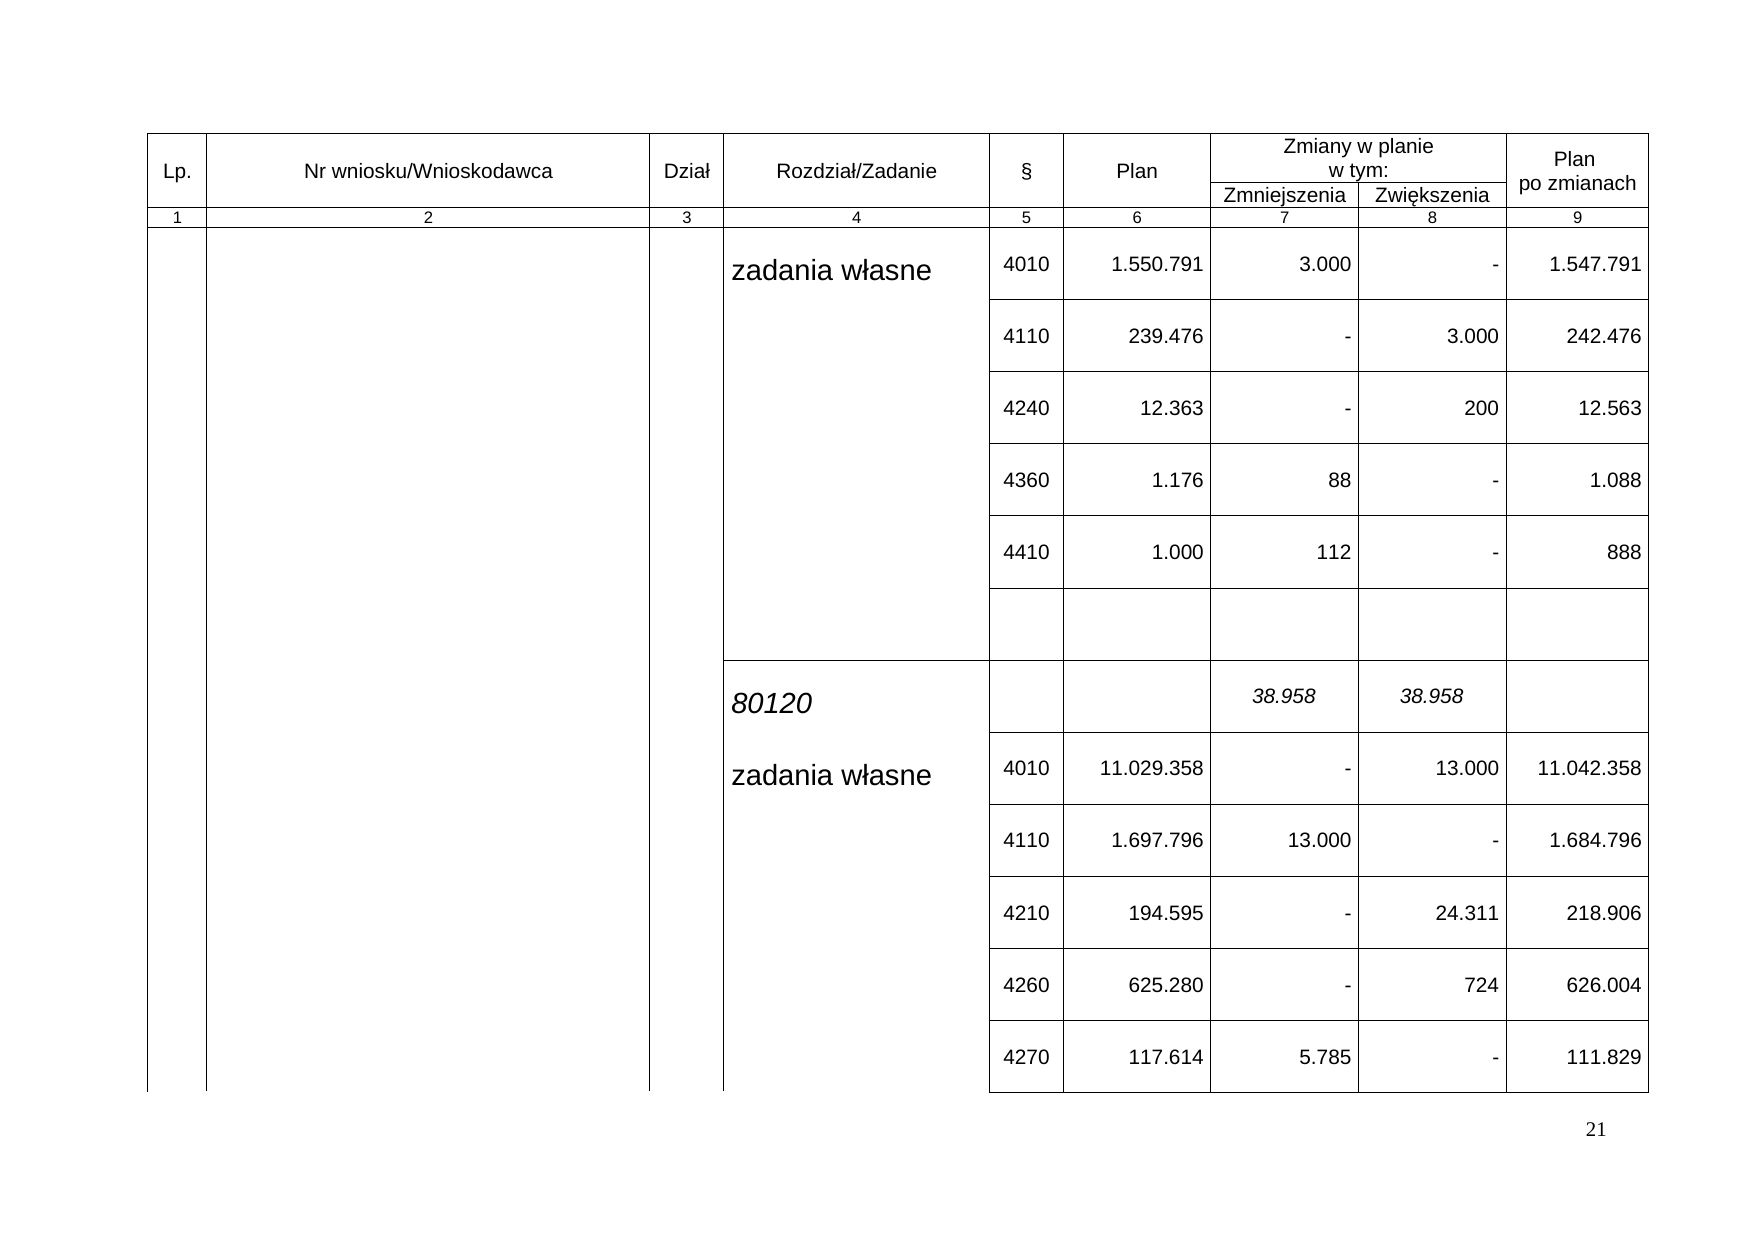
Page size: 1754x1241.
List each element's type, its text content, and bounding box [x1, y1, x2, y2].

table_cell - [1359, 228, 1506, 299]
table_cell [1359, 589, 1506, 659]
table_cell [148, 588, 206, 659]
table_cell [207, 948, 649, 1020]
table_cell [650, 1020, 724, 1092]
table_cell [207, 804, 649, 876]
table_cell - [1359, 516, 1506, 587]
table_cell 1.684.796 [1507, 805, 1648, 876]
table_cell [724, 948, 989, 1020]
table_cell [1507, 589, 1648, 659]
table_cell - [1359, 444, 1506, 515]
table_cell 3.000 [1359, 300, 1506, 371]
table_cell 11.029.358 [1064, 733, 1210, 804]
table_cell [650, 228, 723, 299]
table_cell 1.000 [1064, 516, 1210, 587]
table_cell 7 [1211, 208, 1358, 227]
table_cell [724, 1020, 989, 1092]
table_cell 242.476 [1507, 300, 1648, 371]
table_cell [207, 443, 649, 515]
table_cell 4010 [990, 228, 1063, 299]
table_cell 12.363 [1064, 372, 1210, 443]
table_cell 4110 [990, 805, 1063, 876]
table_cell 9 [1507, 208, 1648, 227]
table_cell [1064, 589, 1210, 659]
table_cell 1.088 [1507, 444, 1648, 515]
table_cell 888 [1507, 516, 1648, 587]
table_cell 4240 [990, 372, 1063, 443]
table_cell 4360 [990, 444, 1063, 515]
table_cell [148, 1020, 207, 1092]
table_cell [148, 732, 206, 804]
table_cell [650, 371, 723, 443]
table_cell [207, 515, 649, 587]
table_cell [207, 732, 649, 804]
table_cell 1.547.791 [1507, 228, 1648, 299]
table_cell 5.785 [1211, 1021, 1358, 1092]
table_cell 200 [1359, 372, 1506, 443]
table_cell [207, 299, 649, 371]
table_cell 4210 [990, 877, 1063, 948]
table_cell - [1359, 805, 1506, 876]
table_cell 194.595 [1064, 877, 1210, 948]
table_cell 239.476 [1064, 300, 1210, 371]
table_header Nr wniosku/Wnioskodawca [207, 134, 649, 207]
table_cell 12.563 [1507, 372, 1648, 443]
table_cell - [1211, 949, 1358, 1020]
table_cell - [1211, 372, 1358, 443]
table_cell [148, 443, 206, 515]
table_cell 5 [990, 208, 1063, 227]
table_cell 38.958 [1359, 661, 1506, 732]
table_cell [724, 804, 989, 876]
table_cell [1064, 661, 1210, 732]
table_cell - [1211, 733, 1358, 804]
table_cell [650, 299, 723, 371]
table_cell 626.004 [1507, 949, 1648, 1020]
table_cell [724, 371, 989, 443]
table_cell [650, 876, 723, 948]
table_cell 1.697.796 [1064, 805, 1210, 876]
table_cell [1507, 661, 1648, 732]
table_cell [207, 588, 649, 659]
table_cell [148, 660, 206, 732]
table_cell 4110 [990, 300, 1063, 371]
table_cell 111.829 [1507, 1021, 1648, 1092]
table_cell [207, 228, 649, 299]
table_cell 80120 [724, 661, 989, 732]
table_cell [148, 228, 206, 299]
table_cell 4260 [990, 949, 1063, 1020]
table_header Dział [650, 134, 723, 207]
table_cell [650, 588, 723, 659]
table_cell 24.311 [1359, 877, 1506, 948]
table_cell [148, 515, 206, 587]
table_cell 1.176 [1064, 444, 1210, 515]
table_cell [207, 1020, 650, 1092]
table_cell [990, 661, 1063, 732]
table_cell [207, 660, 649, 732]
table_cell 112 [1211, 516, 1358, 587]
table_cell 625.280 [1064, 949, 1210, 1020]
table_cell [148, 371, 206, 443]
table_cell 13.000 [1211, 805, 1358, 876]
table_cell [207, 876, 649, 948]
table_cell [650, 660, 723, 732]
table_cell Zmniejszenia [1211, 183, 1358, 207]
table_cell 218.906 [1507, 877, 1648, 948]
table_cell [1211, 589, 1358, 659]
table_cell [650, 443, 723, 515]
table_cell 1 [148, 208, 206, 227]
table_cell [650, 732, 723, 804]
table_cell [990, 589, 1063, 659]
table_cell 3.000 [1211, 228, 1358, 299]
table_cell [148, 804, 206, 876]
table_cell [650, 948, 723, 1020]
table_cell 38.958 [1211, 661, 1358, 732]
table_cell zadania własne [724, 228, 989, 299]
table_cell [724, 588, 989, 659]
table_cell 4410 [990, 516, 1063, 587]
table_cell [724, 299, 989, 371]
table_cell 11.042.358 [1507, 733, 1648, 804]
table_cell 1.550.791 [1064, 228, 1210, 299]
table_cell 6 [1064, 208, 1210, 227]
table_cell 4 [724, 208, 989, 227]
table_cell 8 [1359, 208, 1506, 227]
table_cell 117.614 [1064, 1021, 1210, 1092]
table_cell 4270 [990, 1021, 1063, 1092]
table_header Plan po zmianach [1507, 134, 1648, 207]
table_cell [724, 876, 989, 948]
table_cell 88 [1211, 444, 1358, 515]
table_header Zmiany w planie w tym: [1211, 134, 1506, 182]
table_cell 13.000 [1359, 733, 1506, 804]
table_header Rozdział/Zadanie [724, 134, 989, 207]
table_header Plan [1064, 134, 1210, 207]
table_cell 724 [1359, 949, 1506, 1020]
table_cell [148, 948, 206, 1020]
table_cell - [1211, 877, 1358, 948]
table_cell [148, 876, 206, 948]
table_cell - [1359, 1021, 1506, 1092]
table_cell [207, 371, 649, 443]
table_cell [724, 515, 989, 587]
table_cell [650, 515, 723, 587]
table_cell [148, 299, 206, 371]
table_header Lp. [148, 134, 206, 207]
table_cell 2 [207, 208, 649, 227]
table_cell zadania własne [724, 732, 989, 804]
table_cell Zwiększenia [1359, 183, 1506, 207]
table_cell 4010 [990, 733, 1063, 804]
table_cell - [1211, 300, 1358, 371]
table_cell [724, 443, 989, 515]
table_cell 3 [650, 208, 723, 227]
table_cell [650, 804, 723, 876]
table_header § [990, 134, 1063, 207]
